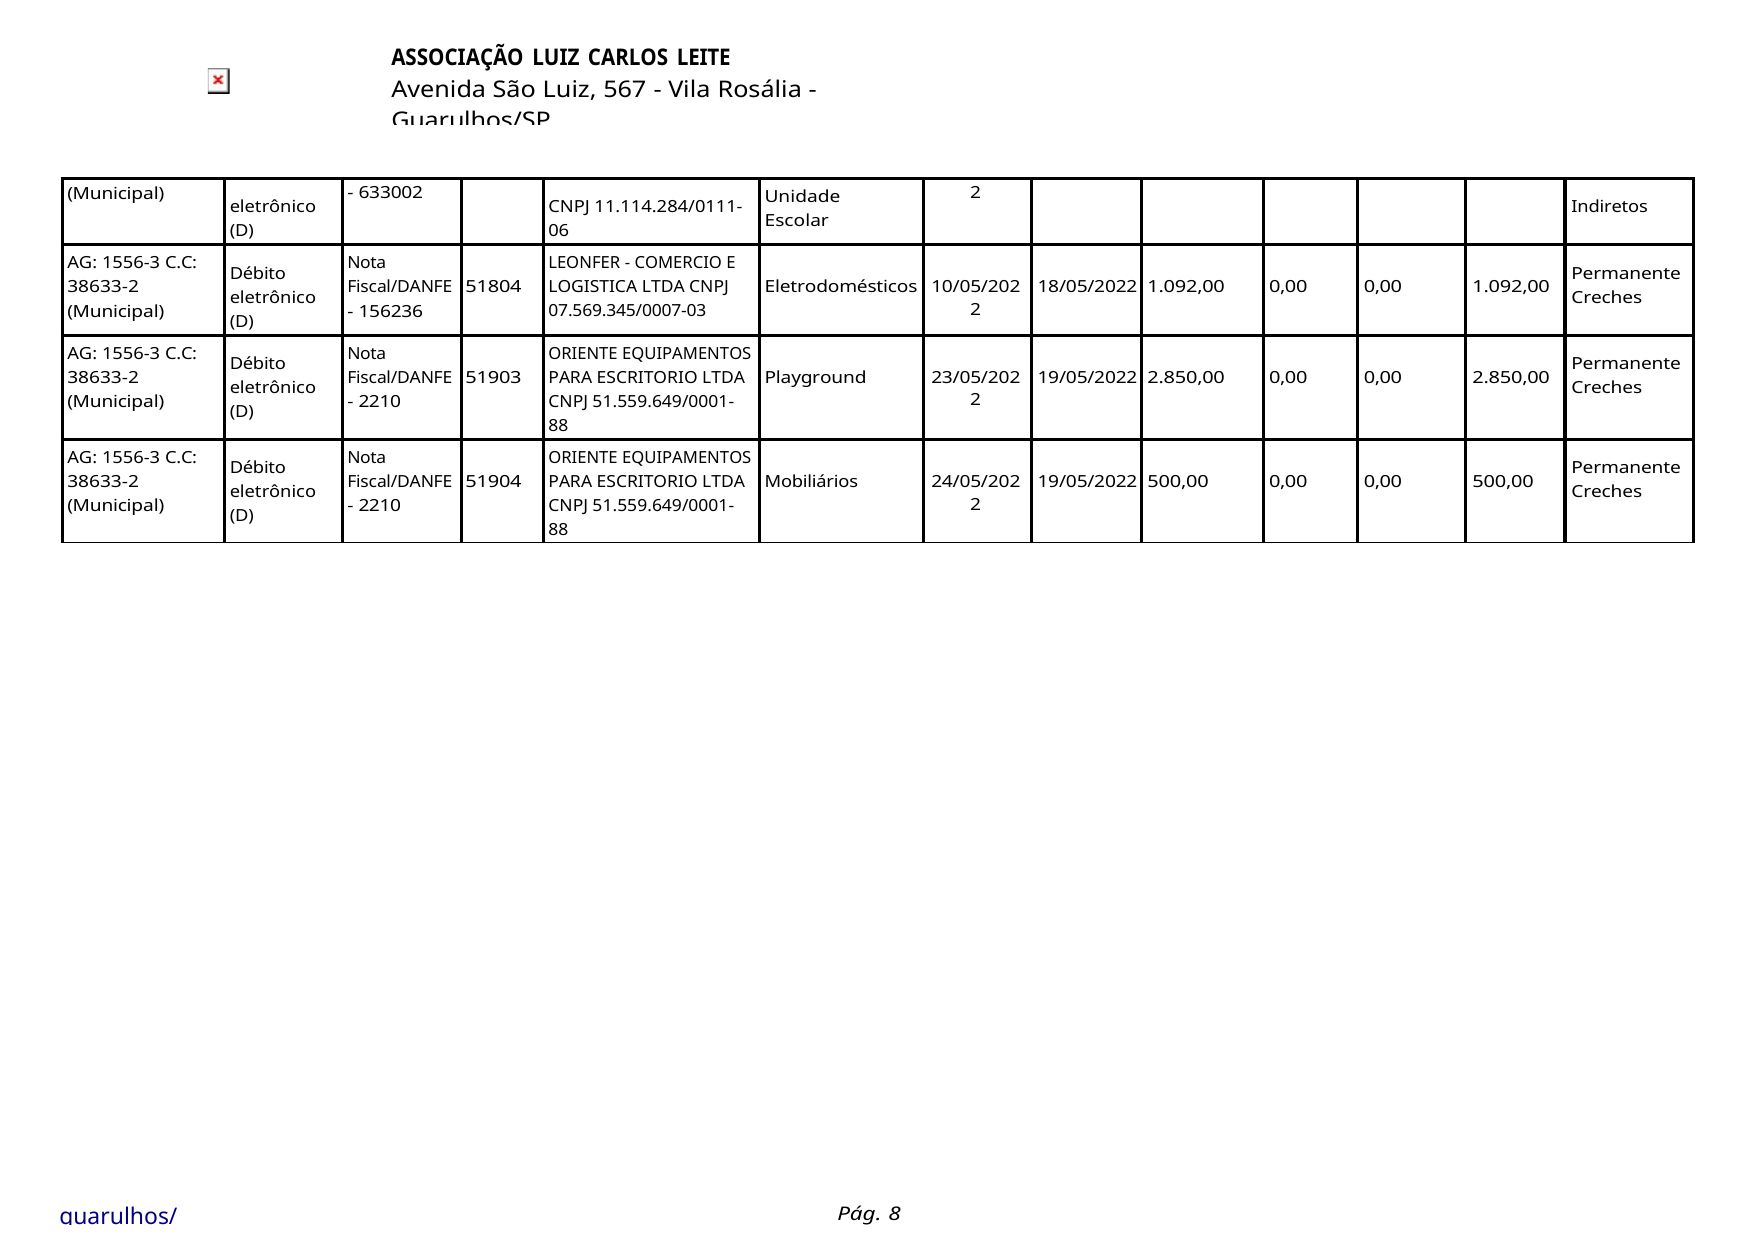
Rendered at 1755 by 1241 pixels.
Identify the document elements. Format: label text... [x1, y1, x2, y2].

table_cell Débito eletrônico (D) [226, 246, 341, 334]
table_cell Eletrodomésticos [761, 246, 922, 334]
table_cell AG: 1556-3 C.C: 38633-2 (Municipal) [64, 246, 223, 334]
table_cell 2.850,00 [1143, 337, 1262, 438]
table_cell 0,00 [1265, 441, 1356, 542]
table_cell AG: 1556-3 C.C: 38633-2 (Municipal) [64, 337, 223, 438]
table_cell AG: 1556-3 C.C: 38633-2 (Municipal) [64, 441, 223, 542]
table_cell Débito eletrônico (D) [226, 337, 341, 438]
table_cell [1033, 180, 1140, 243]
table_cell 0,00 [1359, 246, 1464, 334]
table_cell [463, 180, 542, 243]
table_cell LEONFER - COMERCIO E LOGISTICA LTDA CNPJ 07.569.345/0007-03 [545, 246, 758, 334]
table_cell Nota Fiscal/DANFE - 2210 [344, 441, 460, 542]
table_cell 10/05/2022 [925, 246, 1030, 334]
table_cell (Municipal) [64, 180, 223, 243]
table_cell [1143, 180, 1262, 243]
table_cell 0,00 [1265, 337, 1356, 438]
table_cell 19/05/2022 [1033, 441, 1140, 542]
table_cell 51804 [463, 246, 542, 334]
table_cell Unidade Escolar [761, 180, 922, 243]
table_cell Débito eletrônico (D) [226, 441, 341, 542]
table_cell [1359, 180, 1464, 243]
table_cell Playground [761, 337, 922, 438]
table_cell 0,00 [1359, 441, 1464, 542]
table_cell [1467, 180, 1563, 243]
table_cell 1.092,00 [1467, 246, 1563, 334]
table_cell Permanente Creches [1567, 337, 1692, 438]
table_cell Nota Fiscal/DANFE - 156236 [344, 246, 460, 334]
table_cell 1.092,00 [1143, 246, 1262, 334]
table_cell eletrônico (D) [226, 180, 341, 243]
table_cell 0,00 [1359, 337, 1464, 438]
table_cell ORIENTE EQUIPAMENTOS PARA ESCRITORIO LTDA CNPJ 51.559.649/0001-88 [545, 337, 758, 438]
table_cell CNPJ 11.114.284/0111-06 [545, 180, 758, 243]
table_cell 51903 [463, 337, 542, 438]
table_cell 19/05/2022 [1033, 337, 1140, 438]
table_cell 500,00 [1467, 441, 1563, 542]
table_cell 2 [925, 180, 1030, 243]
table_cell Mobiliários [761, 441, 922, 542]
table_cell Permanente Creches [1567, 246, 1692, 334]
table_cell 2.850,00 [1467, 337, 1563, 438]
table_cell Indiretos [1567, 180, 1692, 243]
table_cell - 633002 [344, 180, 460, 243]
table_cell 18/05/2022 [1033, 246, 1140, 334]
table_cell 24/05/2022 [925, 441, 1030, 542]
table_cell 51904 [463, 441, 542, 542]
table_cell 23/05/2022 [925, 337, 1030, 438]
table_cell [1265, 180, 1356, 243]
table_cell ORIENTE EQUIPAMENTOS PARA ESCRITORIO LTDA CNPJ 51.559.649/0001-88 [545, 441, 758, 542]
table_cell Nota Fiscal/DANFE - 2210 [344, 337, 460, 438]
table_cell 0,00 [1265, 246, 1356, 334]
table_cell 500,00 [1143, 441, 1262, 542]
table_cell Permanente Creches [1567, 441, 1692, 542]
